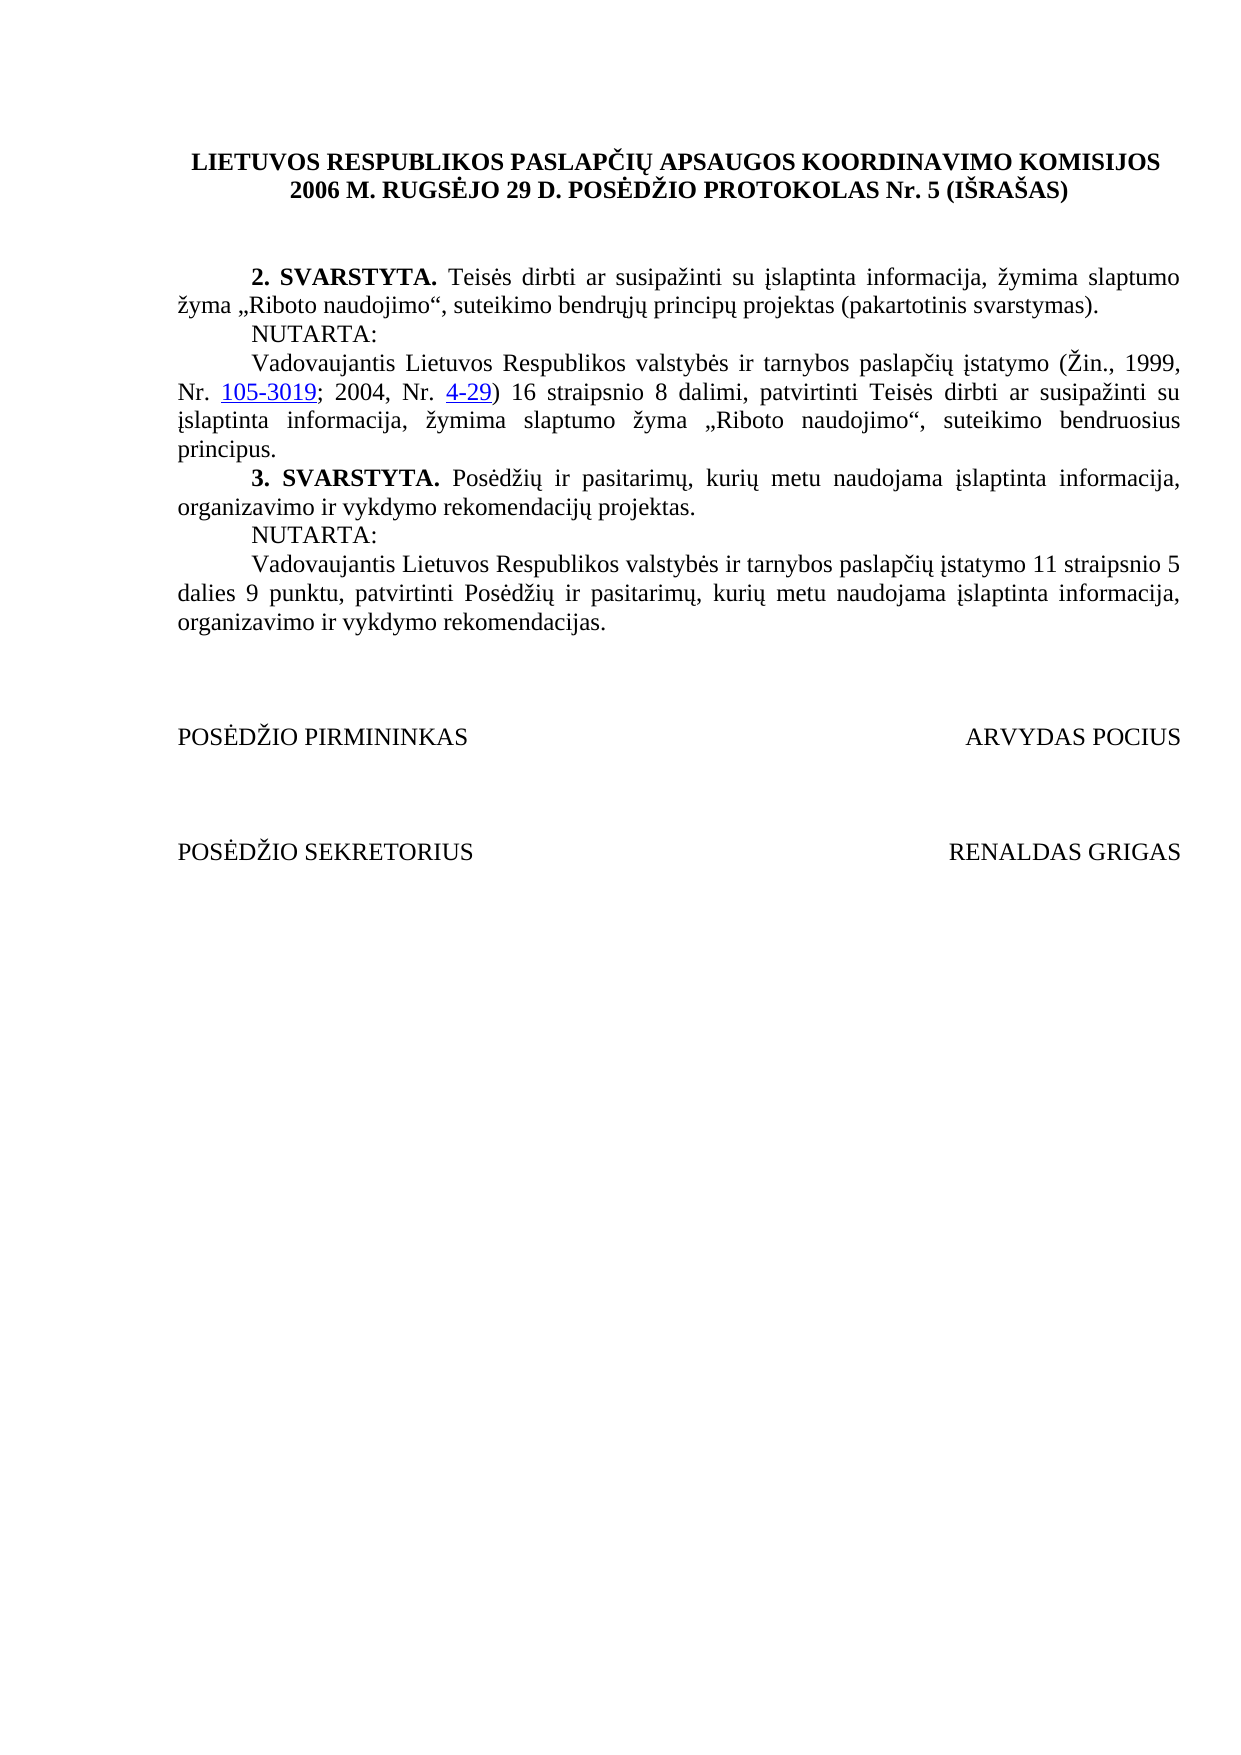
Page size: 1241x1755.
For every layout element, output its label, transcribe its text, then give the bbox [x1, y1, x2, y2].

text POSĖDŽIO PIRMININKAS ARVYDAS POCIUS [177, 722, 1181, 751]
text Vadovaujantis Lietuvos Respublikos valstybės ir tarnybos paslapčių įstatymo 11 straipsnio 5 dalies 9 punktu, patvirtinti Posėdžių ir pasitarimų, kurių metu naudojama įslaptinta informacija, organizavimo ir vykdymo rekomendacijas. [177, 549, 1181, 636]
text Vadovaujantis Lietuvos Respublikos valstybės ir tarnybos paslapčių įstatymo (Žin., 1999, Nr. 105-3019; 2004, Nr. 4-29) 16 straipsnio 8 dalimi, patvirtinti Teisės dirbti ar susipažinti su įslaptinta informacija, žymima slaptumo žyma „Riboto naudojimo“, suteikimo bendruosius principus. [177, 348, 1181, 463]
text 2. SVARSTYTA. Teisės dirbti ar susipažinti su įslaptinta informacija, žymima slaptumo žyma „Riboto naudojimo“, suteikimo bendrųjų principų projektas (pakartotinis svarstymas). [177, 262, 1181, 319]
text 2006 M. RUGSĖJO 29 D. POSĖDŽIO PROTOKOLAS Nr. 5 (IŠRAŠAS) [177, 176, 1181, 204]
text POSĖDŽIO SEKRETORIUS RENALDAS GRIGAS [177, 837, 1181, 866]
text NUTARTA: [177, 319, 1181, 348]
text NUTARTA: [177, 521, 1181, 549]
text 3. SVARSTYTA. Posėdžių ir pasitarimų, kurių metu naudojama įslaptinta informacija, organizavimo ir vykdymo rekomendacijų projektas. [177, 463, 1181, 521]
text LIETUVOS RESPUBLIKOS PASLAPČIŲ APSAUGOS KOORDINAVIMO KOMISIJOS [177, 147, 1181, 176]
